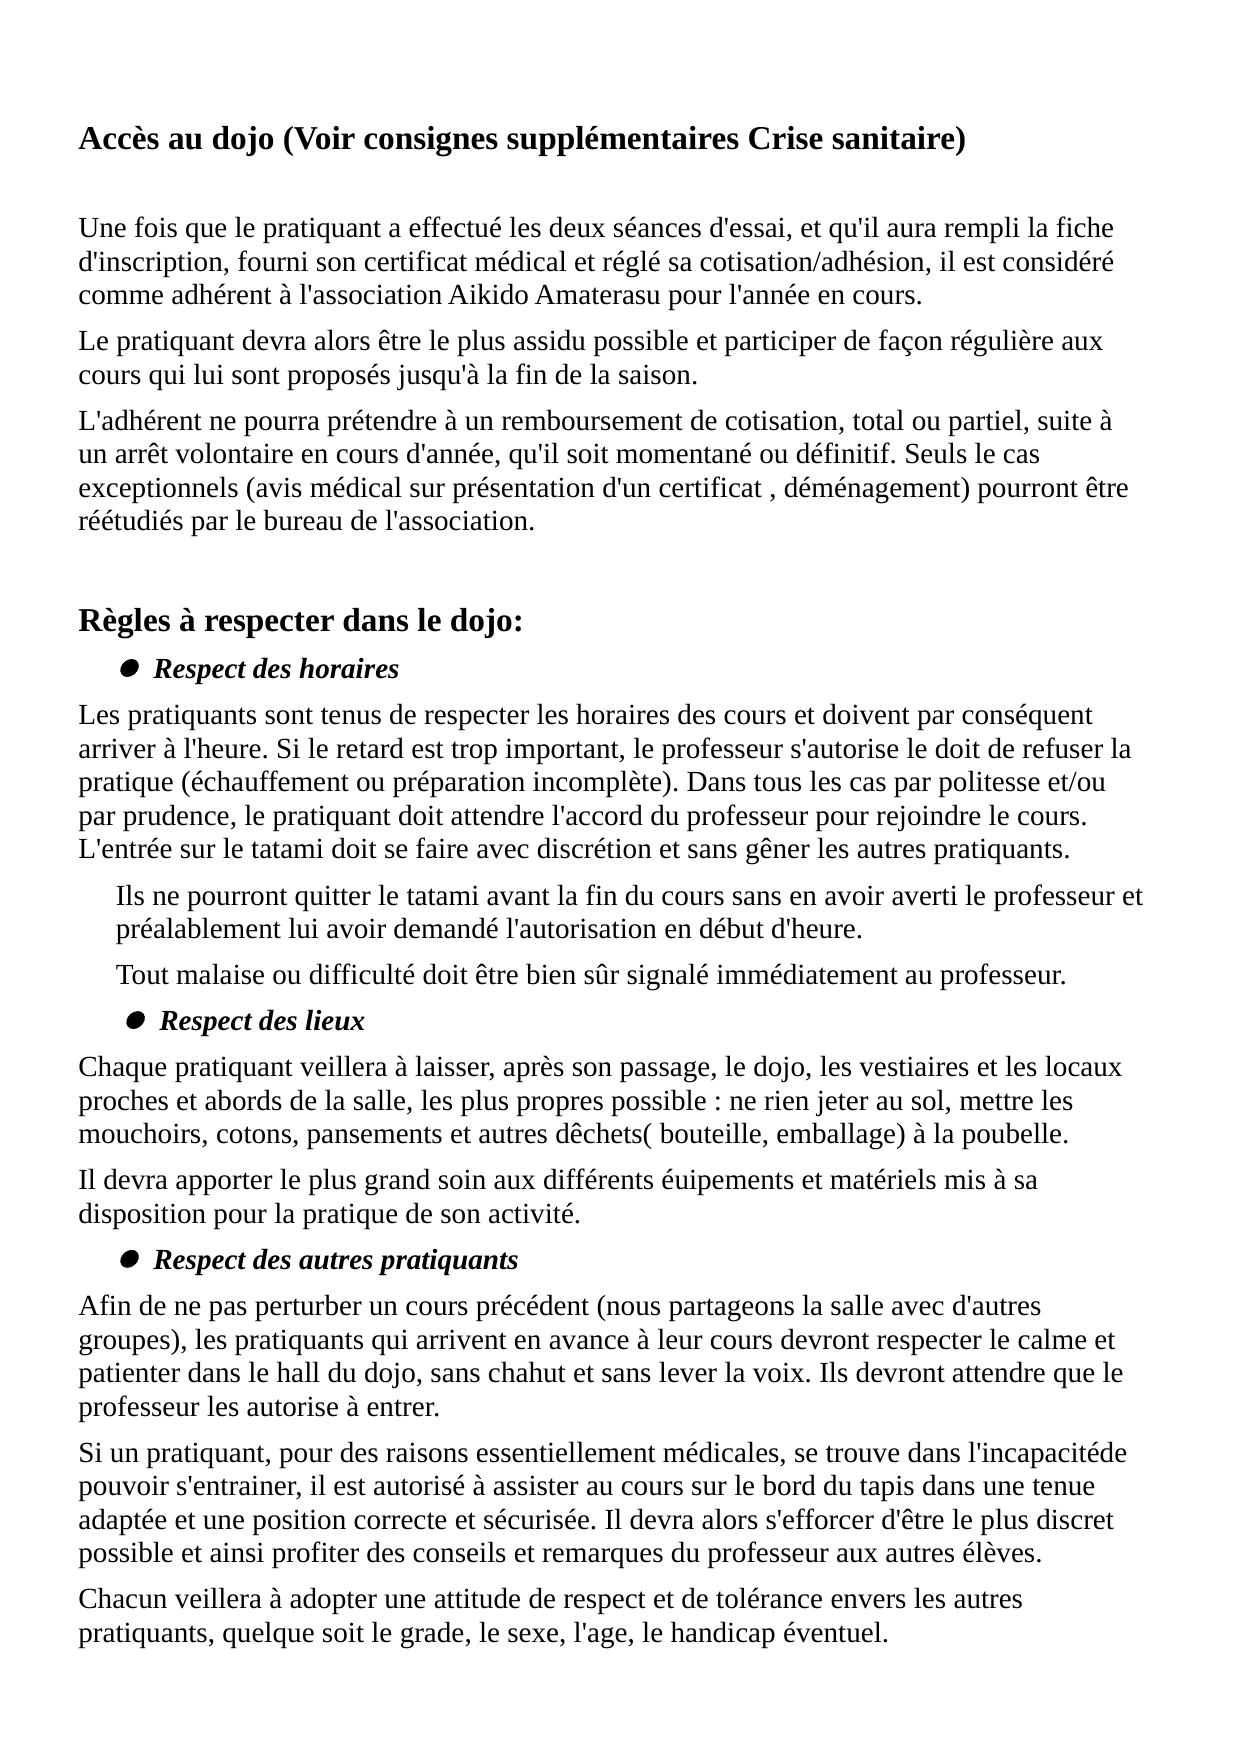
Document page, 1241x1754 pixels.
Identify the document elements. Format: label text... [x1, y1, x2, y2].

text Chacun veillera à adopter une attitude de respect et de tolérance envers les autres pratiquants, quelque soit le grade, le sexe, l'age, le handicap éventuel. [78, 1582, 1145, 1649]
text Règles à respecter dans le dojo: [78, 600, 1145, 639]
text L'adhérent ne pourra prétendre à un remboursement de cotisation, total ou partiel, suite à un arrêt volontaire en cours d'année, qu'il soit momentané ou définitif. Seuls le cas exceptionnels (avis médical sur présentation d'un certificat , déménagement) pourront être réétudiés par le bureau de l'association. [78, 403, 1145, 537]
text Le pratiquant devra alors être le plus assidu possible et participer de façon régulière aux cours qui lui sont proposés jusqu'à la fin de la saison. [78, 323, 1145, 390]
text Accès au dojo (Voir consignes supplémentaires Crise sanitaire) [78, 118, 1145, 156]
text Il devra apporter le plus grand soin aux différents éuipements et matériels mis à sa disposition pour la pratique de son activité. [78, 1162, 1145, 1229]
text Afin de ne pas perturber un cours précédent (nous partageons la salle avec d'autres groupes), les pratiquants qui arrivent en avance à leur cours devront respecter le calme et patienter dans le hall du dojo, sans chahut et sans lever la voix. Ils devront attendre que le professeur les autorise à entrer. [78, 1288, 1145, 1422]
text l Respect des horaires [116, 651, 1145, 685]
text l Respect des autres pratiquants [116, 1242, 1145, 1276]
text Les pratiquants sont tenus de respecter les horaires des cours et doivent par conséquent arriver à l'heure. Si le retard est trop important, le professeur s'autorise le doit de refuser la pratique (échauffement ou préparation incomplète). Dans tous les cas par politesse et/ou par prudence, le pratiquant doit attendre l'accord du professeur pour rejoindre le cours. L'entrée sur le tatami doit se faire avec discrétion et sans gêner les autres pratiquants. [78, 697, 1145, 865]
text Ils ne pourront quitter le tatami avant la fin du cours sans en avoir averti le professeur et préalablement lui avoir demandé l'autorisation en début d'heure. [116, 878, 1145, 945]
text Tout malaise ou difficulté doit être bien sûr signalé immédiatement au professeur. [116, 957, 1145, 991]
text Une fois que le pratiquant a effectué les deux séances d'essai, et qu'il aura rempli la fiche d'inscription, fourni son certificat médical et réglé sa cotisation/adhésion, il est considéré comme adhérent à l'association Aikido Amaterasu pour l'année en cours. [78, 210, 1145, 311]
text l Respect des lieux [122, 1003, 1145, 1037]
text Si un pratiquant, pour des raisons essentiellement médicales, se trouve dans l'incapacitéde pouvoir s'entrainer, il est autorisé à assister au cours sur le bord du tapis dans une tenue adaptée et une position correcte et sécurisée. Il devra alors s'efforcer d'être le plus discret possible et ainsi profiter des conseils et remarques du professeur aux autres élèves. [78, 1435, 1145, 1569]
text Chaque pratiquant veillera à laisser, après son passage, le dojo, les vestiaires et les locaux proches et abords de la salle, les plus propres possible : ne rien jeter au sol, mettre les mouchoirs, cotons, pansements et autres dêchets( bouteille, emballage) à la poubelle. [78, 1049, 1145, 1150]
